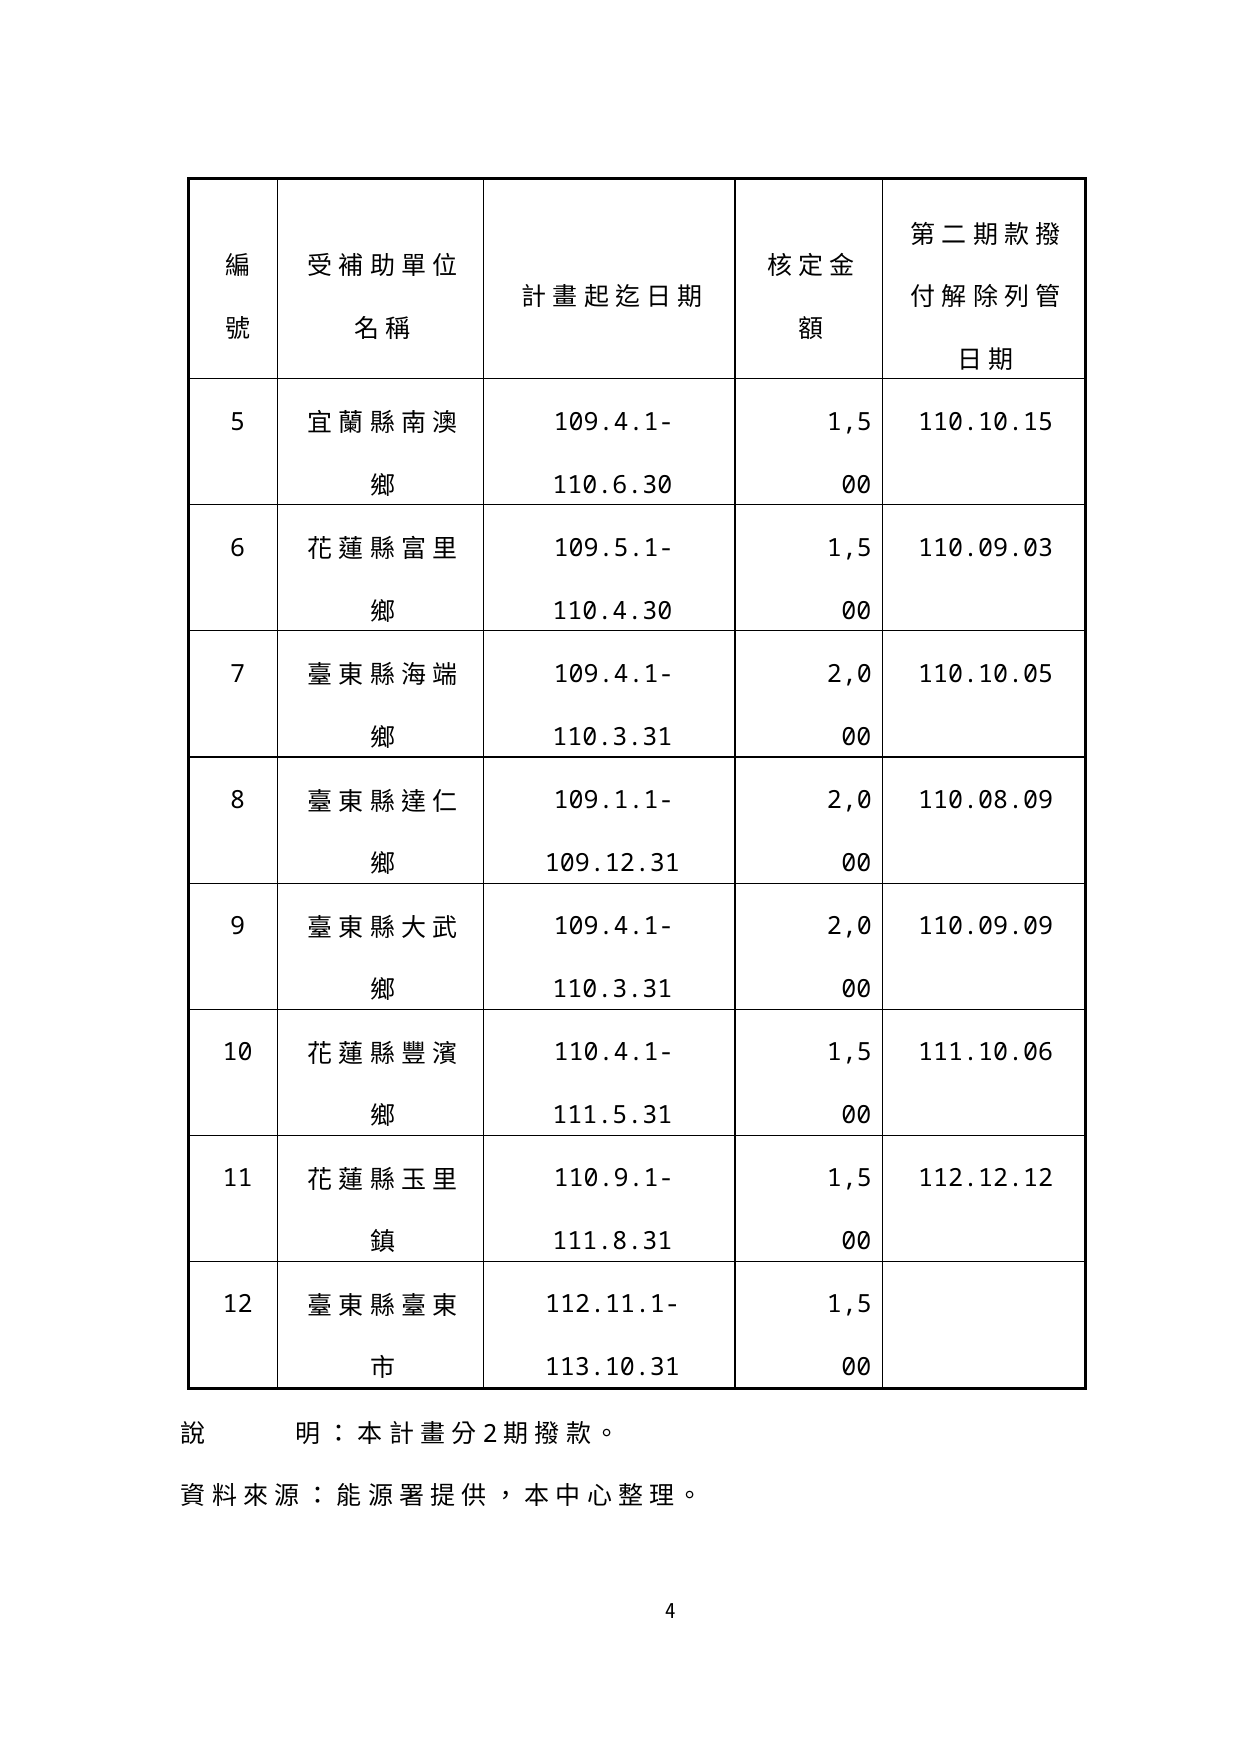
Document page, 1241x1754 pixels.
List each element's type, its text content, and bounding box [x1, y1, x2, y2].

text 資料來源：能源署提供，本中心整理。 [177, 1452, 1063, 1515]
table_cell 1,500 [736, 1010, 882, 1134]
table_cell 10 [190, 1010, 277, 1134]
table_header 核定金額 [736, 180, 882, 378]
table_cell 花蓮縣玉里鎮 [278, 1136, 483, 1261]
table_cell 花蓮縣富里鄉 [278, 505, 483, 630]
table_cell 6 [190, 505, 277, 630]
table_cell 109.5.1-110.4.30 [484, 505, 734, 630]
table_cell 1,500 [736, 379, 882, 504]
table_cell 1,500 [736, 1262, 882, 1387]
table_cell 臺東縣海端鄉 [278, 631, 483, 756]
table_cell 臺東縣達仁鄉 [278, 758, 483, 882]
table_cell 臺東縣大武鄉 [278, 884, 483, 1008]
table_cell [883, 1262, 1084, 1387]
table_cell 臺東縣臺東市 [278, 1262, 483, 1387]
table_cell 2,000 [736, 884, 882, 1008]
table_header 計畫起迄日期 [484, 180, 734, 378]
table_cell 11 [190, 1136, 277, 1261]
table_cell 110.4.1-111.5.31 [484, 1010, 734, 1134]
table_cell 8 [190, 758, 277, 882]
table_cell 110.10.05 [883, 631, 1084, 756]
table_header 第二期款撥付解除列管日期 [883, 180, 1084, 378]
table_cell 9 [190, 884, 277, 1008]
table_cell 2,000 [736, 758, 882, 882]
table_header 編號 [190, 180, 277, 378]
table_cell 110.09.09 [883, 884, 1084, 1008]
table_cell 宜蘭縣南澳鄉 [278, 379, 483, 504]
table_cell 5 [190, 379, 277, 504]
table_cell 109.4.1-110.3.31 [484, 631, 734, 756]
table_cell 1,500 [736, 1136, 882, 1261]
table_cell 花蓮縣豐濱鄉 [278, 1010, 483, 1134]
table_cell 110.08.09 [883, 758, 1084, 882]
table_header 受補助單位名稱 [278, 180, 483, 378]
table_cell 110.10.15 [883, 379, 1084, 504]
table_cell 12 [190, 1262, 277, 1387]
table_cell 109.1.1-109.12.31 [484, 758, 734, 882]
table_cell 2,000 [736, 631, 882, 756]
table_cell 110.9.1-111.8.31 [484, 1136, 734, 1261]
text 說 明：本計畫分2期撥款。 [177, 1390, 1063, 1452]
table_cell 109.4.1-110.6.30 [484, 379, 734, 504]
table_cell 112.11.1-113.10.31 [484, 1262, 734, 1387]
table_cell 7 [190, 631, 277, 756]
table_cell 1,500 [736, 505, 882, 630]
table_cell 111.10.06 [883, 1010, 1084, 1134]
table_cell 109.4.1-110.3.31 [484, 884, 734, 1008]
table_cell 110.09.03 [883, 505, 1084, 630]
table_cell 112.12.12 [883, 1136, 1084, 1261]
